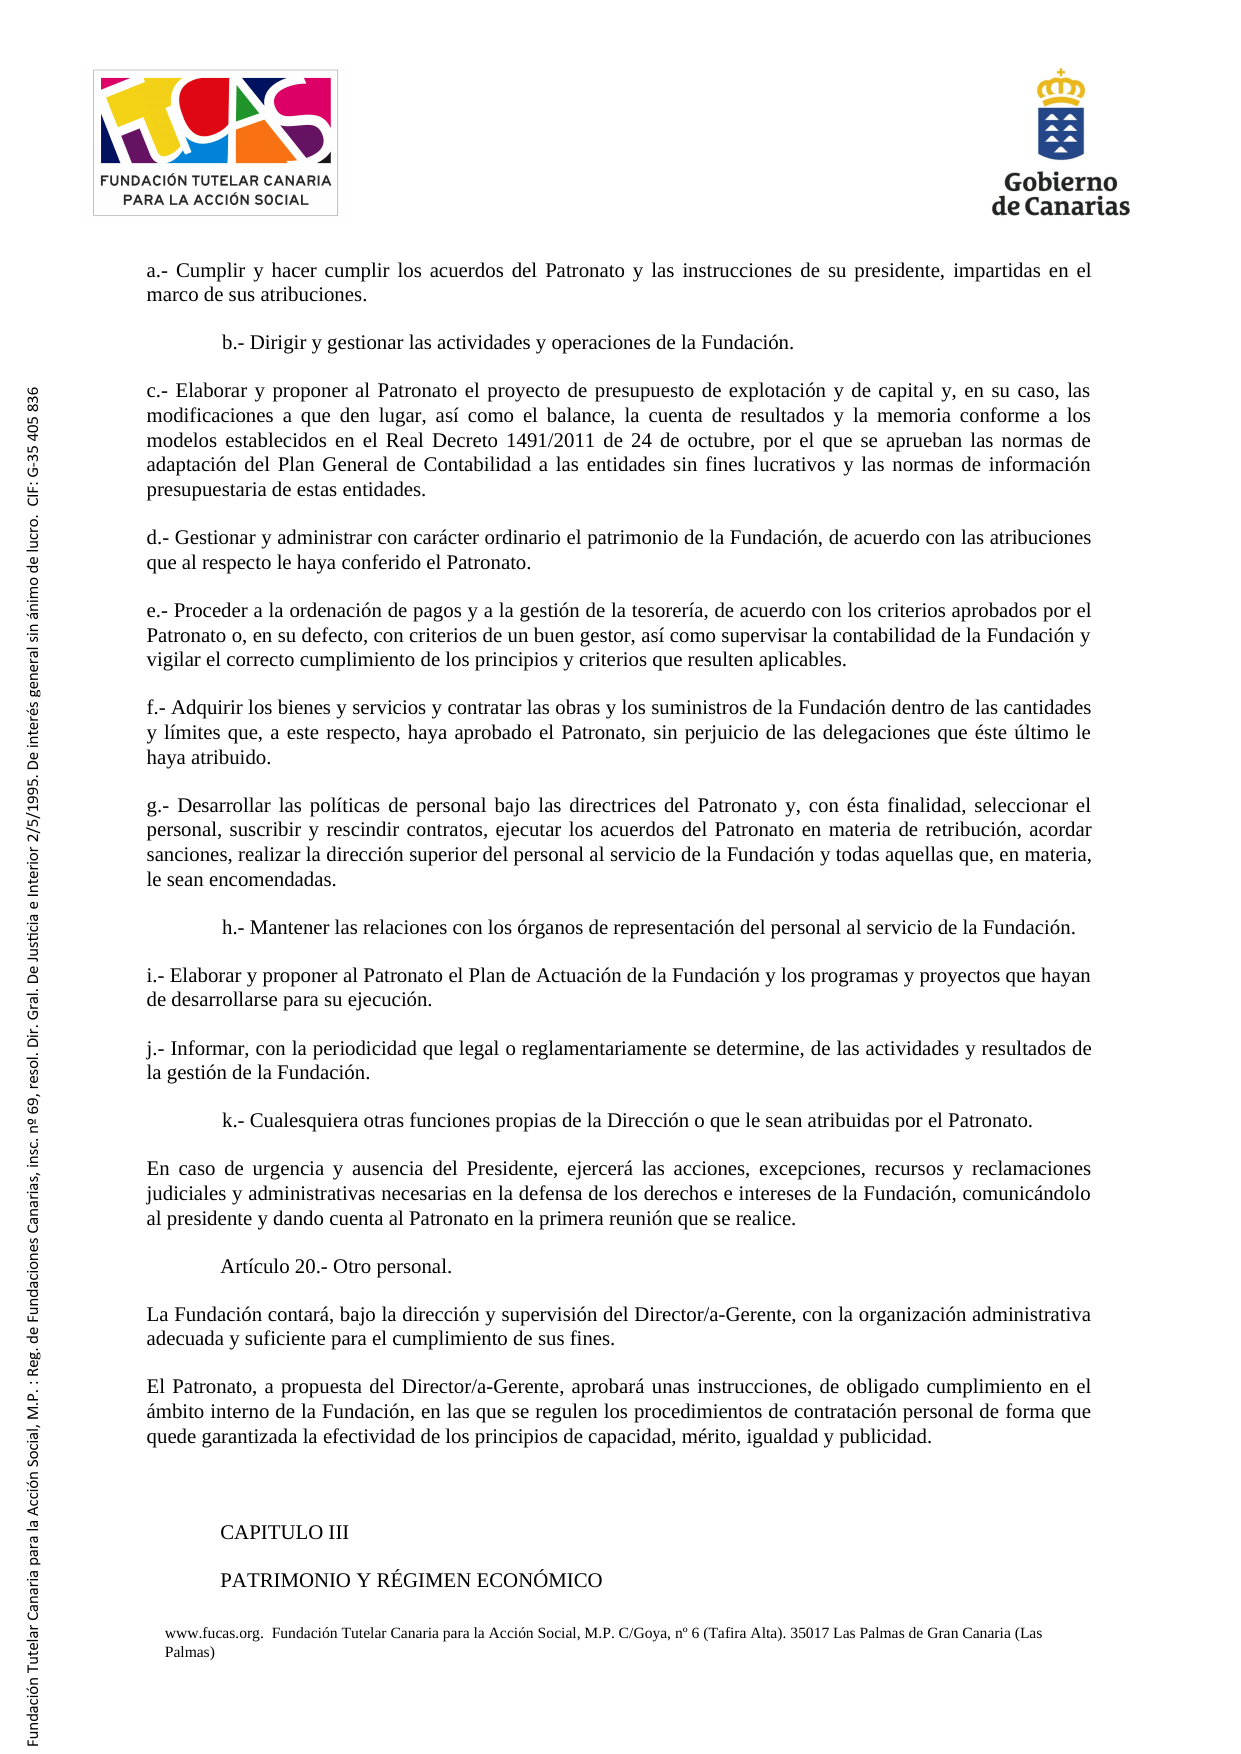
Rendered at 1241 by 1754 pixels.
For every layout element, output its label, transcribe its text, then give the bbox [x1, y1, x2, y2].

text e.- Proceder a la ordenación de pagos y a la gestión de la tesorería, de acuerdo con los criterios aprobados por el Patronato o, en su defecto, con criterios de un buen gestor, así como supervisar la contabilidad de la Fundación y vigilar el correcto cumplimiento de los principios y criterios que resulten aplicables. [146, 598, 1093, 671]
text El Patronato, a propuesta del Director/a-Gerente, aprobará unas instrucciones, de obligado cumplimiento en el ámbito interno de la Fundación, en las que se regulen los procedimientos de contratación personal de forma que quede garantizada la efectividad de los principios de capacidad, mérito, igualdad y publicidad. [146, 1374, 1093, 1448]
text En caso de urgencia y ausencia del Presidente, ejercerá las acciones, excepciones, recursos y reclamaciones judiciales y administrativas necesarias en la defensa de los derechos e intereses de la Fundación, comunicándolo al presidente y dando cuenta al Patronato en la primera reunión que se realice. [146, 1156, 1093, 1229]
text j.- Informar, con la periodicidad que legal o reglamentariamente se determine, de las actividades y resultados de la gestión de la Fundación. [146, 1035, 1093, 1084]
text PATRIMONIO Y RÉGIMEN ECONÓMICO [220, 1568, 1093, 1592]
text CAPITULO III [220, 1520, 1093, 1544]
text k.- Cualesquiera otras funciones propias de la Dirección o que le sean atribuidas por el Patronato. [222, 1108, 1093, 1132]
text a.- Cumplir y hacer cumplir los acuerdos del Patronato y las instrucciones de su presidente, impartidas en el marco de sus atribuciones. [146, 258, 1093, 306]
text c.- Elaborar y proponer al Patronato el proyecto de presupuesto de explotación y de capital y, en su caso, las modificaciones a que den lugar, así como el balance, la cuenta de resultados y la memoria conforme a los modelos establecidos en el Real Decreto 1491/2011 de 24 de octubre, por el que se aprueban las normas de adaptación del Plan General de Contabilidad a las entidades sin fines lucrativos y las normas de información presupuestaria de estas entidades. [146, 378, 1093, 501]
text La Fundación contará, bajo la dirección y supervisión del Director/a-Gerente, con la organización administrativa adecuada y suficiente para el cumplimiento de sus fines. [146, 1302, 1093, 1350]
text h.- Mantener las relaciones con los órganos de representación del personal al servicio de la Fundación. [222, 915, 1093, 939]
text i.- Elaborar y proponer al Patronato el Plan de Actuación de la Fundación y los programas y proyectos que hayan de desarrollarse para su ejecución. [146, 963, 1093, 1011]
text d.- Gestionar y administrar con carácter ordinario el patrimonio de la Fundación, de acuerdo con las atribuciones que al respecto le haya conferido el Patronato. [146, 525, 1093, 574]
text g.- Desarrollar las políticas de personal bajo las directrices del Patronato y, con ésta finalidad, seleccionar el personal, suscribir y rescindir contratos, ejecutar los acuerdos del Patronato en materia de retribución, acordar sanciones, realizar la dirección superior del personal al servicio de la Fundación y todas aquellas que, en materia, le sean encomendadas. [146, 793, 1093, 891]
text f.- Adquirir los bienes y servicios y contratar las obras y los suministros de la Fundación dentro de las cantidades y límites que, a este respecto, haya aprobado el Patronato, sin perjuicio de las delegaciones que éste último le haya atribuido. [146, 695, 1093, 769]
text Artículo 20.- Otro personal. [220, 1253, 1093, 1278]
text b.- Dirigir y gestionar las actividades y operaciones de la Fundación. [222, 330, 1093, 354]
